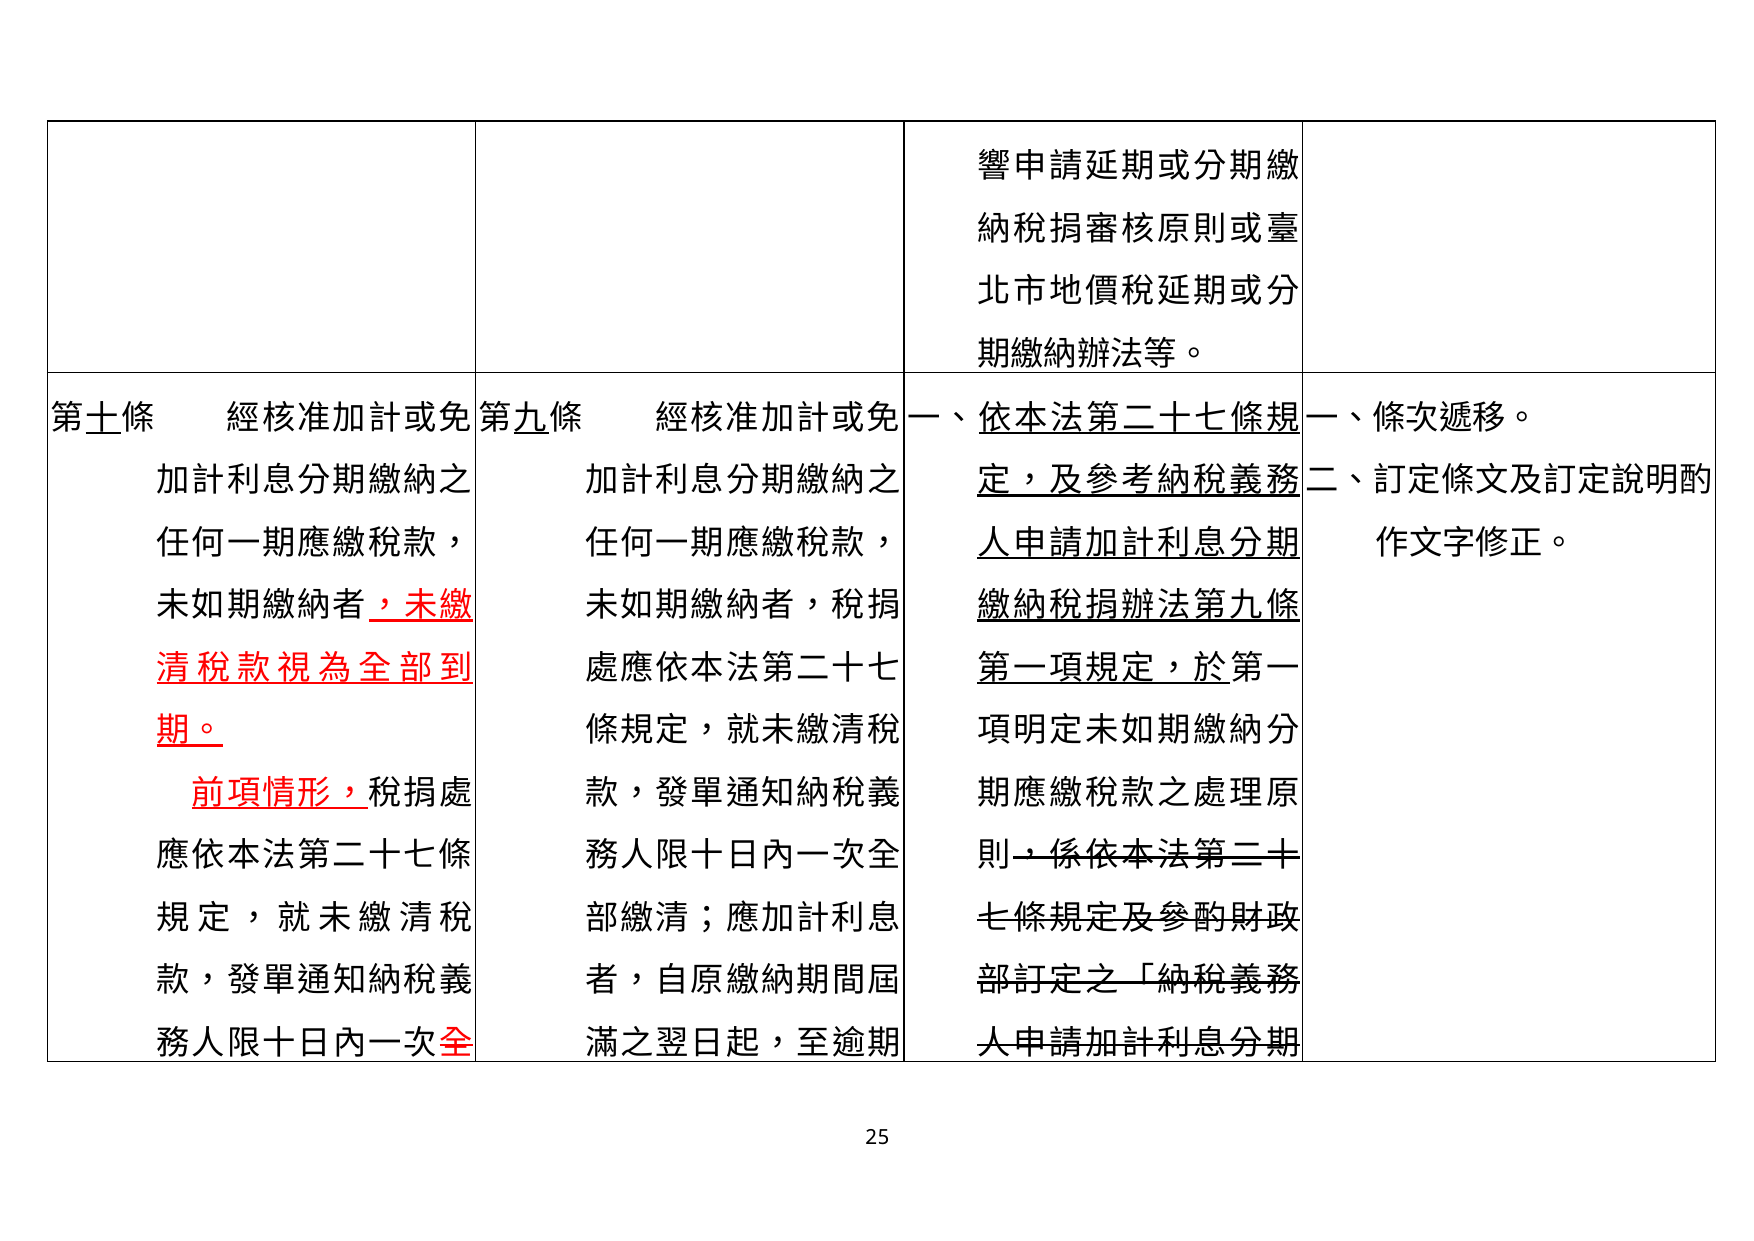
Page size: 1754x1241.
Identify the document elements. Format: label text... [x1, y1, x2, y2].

table_cell 第九條 經核准加計或免加計利息分期繳納之任何一期應繳稅款，未如期繳納者，稅捐處應依本法第二十七條規定，就未繳清稅款，發單通知納稅義務人限十日內一次全部繳清；應加計利息者，自原繳納期間屆滿之翌日起，至逾期 [476, 373, 903, 1061]
table_cell 一、依本法第二十七條規定，及參考納稅義務人申請加計利息分期繳納稅捐辦法第九條第一項規定，於第一項明定未如期繳納分期應繳稅款之處理原則，係依本法第二十七條規定及參酌財政部訂定之「納稅義務人申請加計利息分期 [905, 373, 1302, 1061]
table_cell [48, 122, 475, 372]
table_cell 響申請延期或分期繳納稅捐審核原則或臺北市地價稅延期或分期繳納辦法等。 [905, 122, 1302, 372]
table_cell [476, 122, 903, 372]
table_cell 第十條 經核准加計或免加計利息分期繳納之任何一期應繳稅款，未如期繳納者，未繳清稅款視為全部到期。 前項情形，稅捐處應依本法第二十七條規定，就未繳清稅款，發單通知納稅義務人限十日內一次全 [48, 373, 475, 1061]
table_cell 一、條次遞移。 二、訂定條文及訂定說明酌作文字修正。 [1303, 373, 1715, 1061]
table_cell [1303, 122, 1715, 372]
